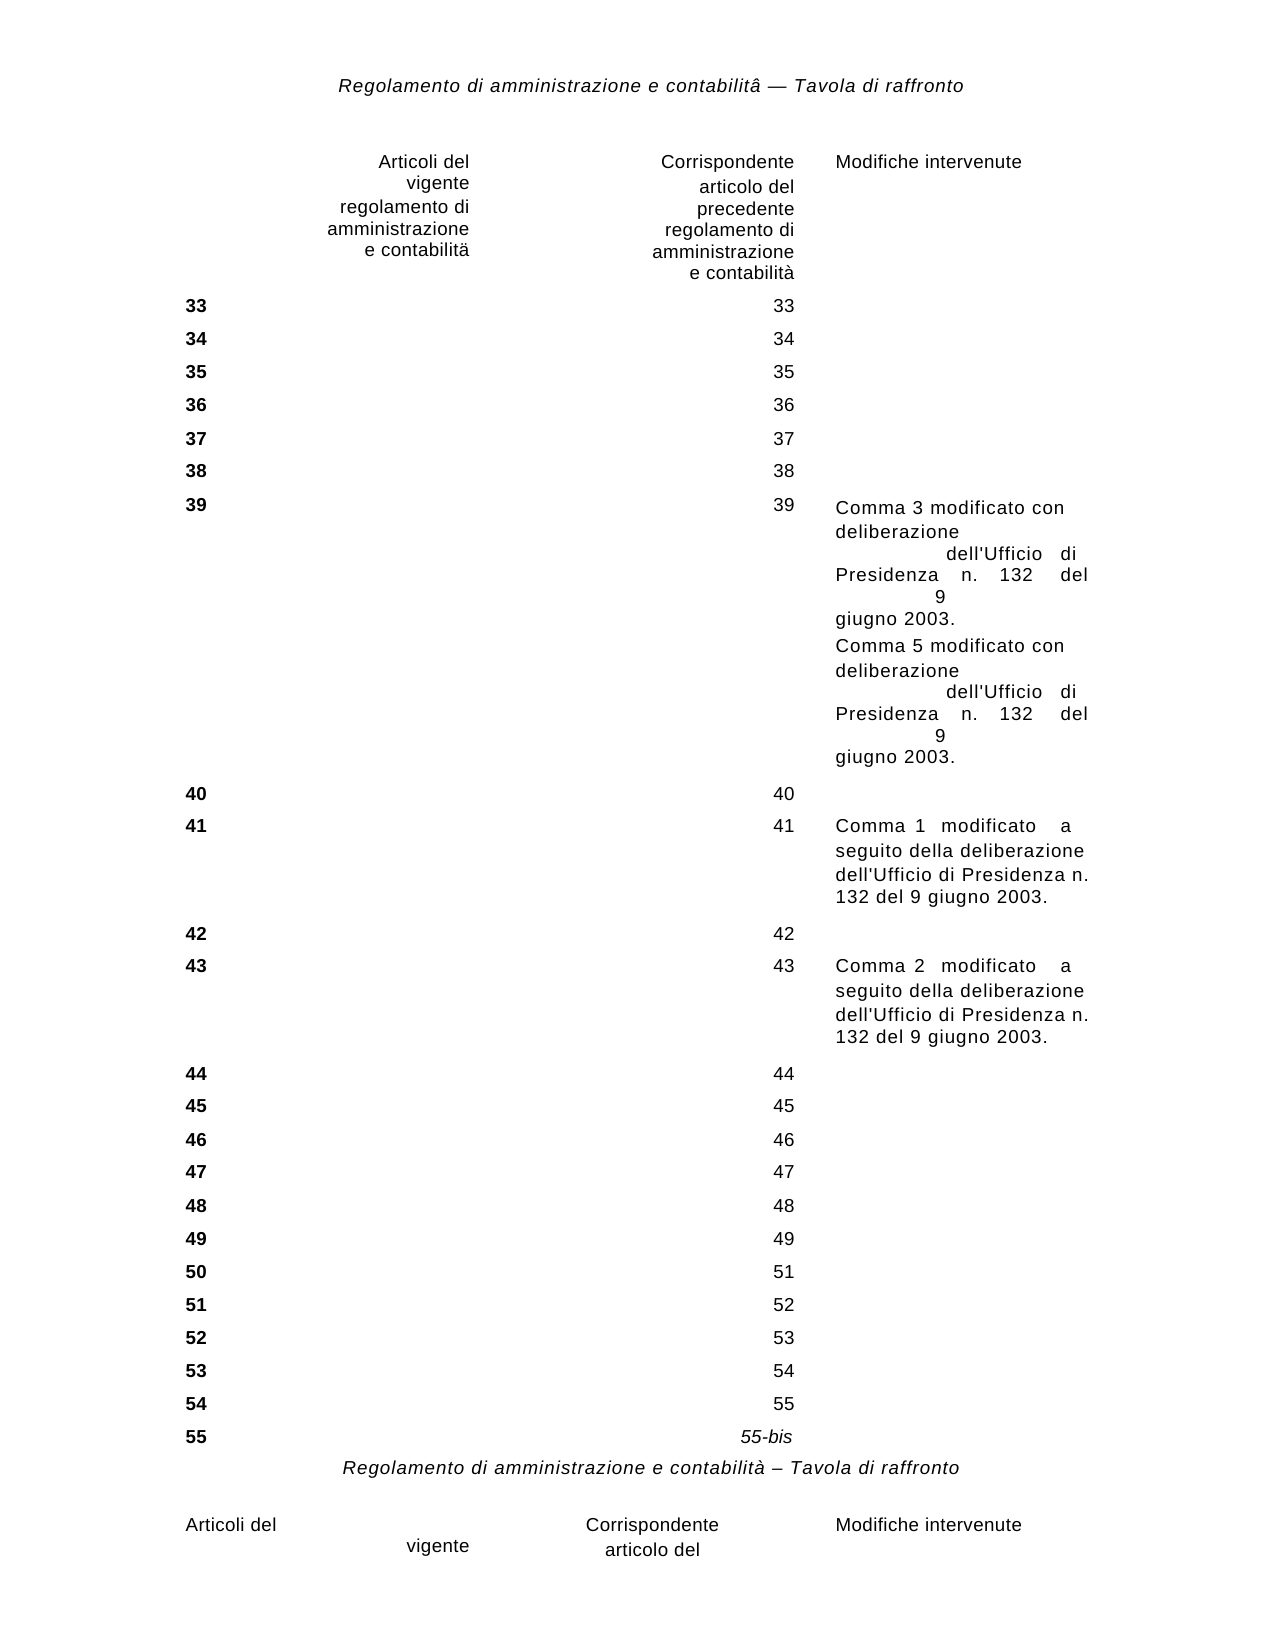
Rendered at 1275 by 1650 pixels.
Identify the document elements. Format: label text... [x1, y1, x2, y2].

table_cell 42 [150, 917, 475, 949]
table_cell 49 [475, 1222, 800, 1255]
table_cell 48 [475, 1189, 800, 1222]
table_cell 42 [475, 917, 800, 949]
table_cell 34 [150, 323, 475, 356]
table_cell 41 [150, 810, 475, 917]
table_cell 53 [475, 1321, 800, 1354]
table_cell [800, 1090, 1125, 1123]
table_cell 52 [150, 1321, 475, 1354]
table_cell [800, 1222, 1125, 1255]
table_cell 49 [150, 1222, 475, 1255]
table_cell [800, 389, 1125, 422]
table_cell 45 [475, 1090, 800, 1123]
table_cell 55 [150, 1420, 475, 1453]
table_header Corrispondente articolo del precedente regolamento di amministrazione e contabilità [475, 145, 800, 289]
table_cell [800, 1156, 1125, 1189]
table_cell [800, 1420, 1125, 1453]
table_cell [800, 1123, 1125, 1156]
table_cell 48 [150, 1189, 475, 1222]
table_cell 52 [475, 1288, 800, 1321]
table_cell [800, 1321, 1125, 1354]
table_cell 36 [475, 389, 800, 422]
table_cell [800, 422, 1125, 454]
table_cell 33 [150, 290, 475, 322]
table_cell 43 [150, 950, 475, 1057]
table_cell [800, 1354, 1125, 1387]
table_cell Comma 3 modificato con deliberazione dell'Ufficio di Presidenza n. 132 del 9 giugno 2003. Comma 5 modificato con deliberazione dell'Ufficio di Presidenza n. 132 del 9 giugno 2003. [800, 488, 1125, 777]
table_cell 46 [475, 1123, 800, 1156]
text Regolamento di amministrazione e contabilità – Tavola di raffronto [179, 1457, 1125, 1478]
table_cell 51 [475, 1255, 800, 1288]
table_header Articoli del vigente [150, 1508, 475, 1566]
table_cell 43 [475, 950, 800, 1057]
table_cell [800, 1255, 1125, 1288]
table_cell 39 [475, 488, 800, 777]
table_cell [800, 1057, 1125, 1089]
table_header Articoli del vigente regolamento di amministrazione e contabilitä [150, 145, 475, 289]
table_cell 39 [150, 488, 475, 777]
table_cell 45 [150, 1090, 475, 1123]
table_cell Comma 1 modificato a seguito della deliberazione dell'Ufficio di Presidenza n. 132 del 9 giugno 2003. [800, 810, 1125, 917]
table_header Corrispondente articolo del [475, 1508, 800, 1566]
table_cell 44 [150, 1057, 475, 1089]
table_cell [800, 455, 1125, 488]
table_cell 40 [150, 777, 475, 809]
table_header Modifiche intervenute [800, 145, 1125, 289]
table_cell 37 [150, 422, 475, 454]
table_cell [800, 1189, 1125, 1222]
table_cell 54 [475, 1354, 800, 1387]
table_cell 46 [150, 1123, 475, 1156]
table_cell 41 [475, 810, 800, 917]
table_cell [800, 290, 1125, 322]
table_cell 47 [475, 1156, 800, 1189]
table_cell [800, 777, 1125, 809]
table_cell 40 [475, 777, 800, 809]
table_cell 34 [475, 323, 800, 356]
table_cell 33 [475, 290, 800, 322]
table_cell 38 [150, 455, 475, 488]
text Regolamento di amministrazione e contabilitâ — Tavola di raffronto [179, 75, 1125, 97]
table_cell 44 [475, 1057, 800, 1089]
table_cell 54 [150, 1387, 475, 1420]
table_cell Comma 2 modificato a seguito della deliberazione dell'Ufficio di Presidenza n. 132 del 9 giugno 2003. [800, 950, 1125, 1057]
table_cell 51 [150, 1288, 475, 1321]
table_cell 35 [150, 356, 475, 388]
table_cell 38 [475, 455, 800, 488]
table_cell 50 [150, 1255, 475, 1288]
table_cell [800, 917, 1125, 949]
table_cell 35 [475, 356, 800, 388]
table_cell 47 [150, 1156, 475, 1189]
table_cell 53 [150, 1354, 475, 1387]
table_cell 37 [475, 422, 800, 454]
table_header Modifiche intervenute [800, 1508, 1125, 1566]
table_cell 36 [150, 389, 475, 422]
table_cell [800, 323, 1125, 356]
table_cell [800, 1288, 1125, 1321]
table_cell 55-bis [475, 1420, 800, 1453]
table_cell [800, 1387, 1125, 1420]
table_cell [800, 356, 1125, 388]
table_cell 55 [475, 1387, 800, 1420]
